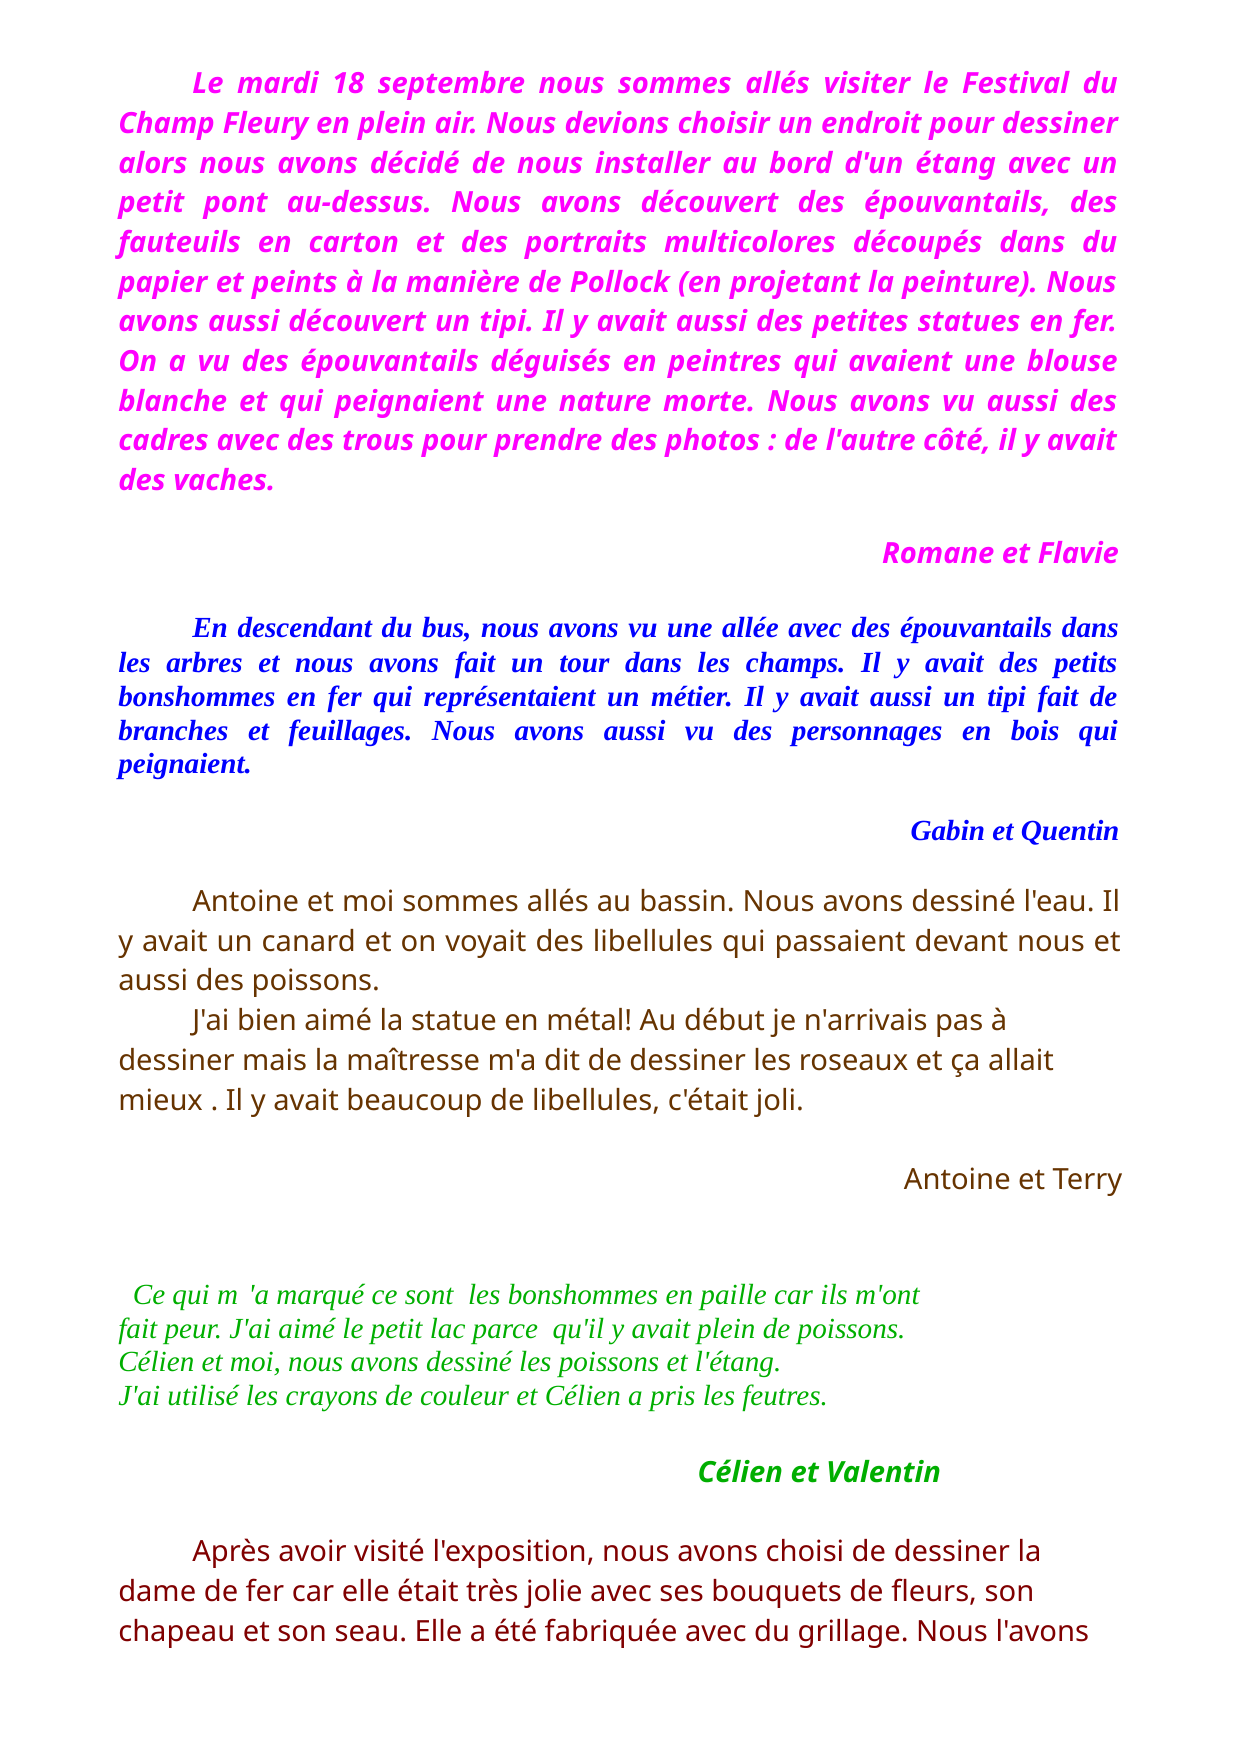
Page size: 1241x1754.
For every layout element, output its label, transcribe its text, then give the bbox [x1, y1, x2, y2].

text Antoine et moi sommes allés au bassin. Nous avons dessiné l'eau. Il y avait un canard et on voyait des libellules qui passaient devant nous et aussi des poissons. [118, 880, 1122, 999]
text Le mardi 18 septembre nous sommes allés visiter le Festival du Champ Fleury en plein air. Nous devions choisir un endroit pour dessiner alors nous avons décidé de nous installer au bord d'un étang avec un petit pont au-dessus. Nous avons découvert des épouvantails, des fauteuils en carton et des portraits multicolores découpés dans du papier et peints à la manière de Pollock (en projetant la peinture). Nous avons aussi découvert un tipi. Il y avait aussi des petites statues en fer. On a vu des épouvantails déguisés en peintres qui avaient une blouse blanche et qui peignaient une nature morte. Nous avons vu aussi des cadres avec des trous pour prendre des photos : de l'autre côté, il y avait des vaches. [118, 62, 1122, 499]
text Gabin et Quentin [118, 813, 1122, 847]
text J'ai bien aimé la statue en métal! Au début je n'arrivais pas à dessiner mais la maîtresse m'a dit de dessiner les roseaux et ça allait mieux . Il y avait beaucoup de libellules, c'était joli. [118, 999, 1122, 1118]
text Célien et moi, nous avons dessiné les poissons et l'étang. [118, 1344, 944, 1378]
text Ce qui m 'a marqué ce sont les bonshommes en paille car ils m'ont fait peur. J'ai aimé le petit lac parce qu'il y avait plein de poissons. [118, 1277, 944, 1344]
text Célien et Valentin [118, 1451, 944, 1491]
text En descendant du bus, nous avons vu une allée avec des épouvantails dans les arbres et nous avons fait un tour dans les champs. Il y avait des petits bonshommes en fer qui représentaient un métier. Il y avait aussi un tipi fait de branches et feuillages. Nous avons aussi vu des personnages en bois qui peignaient. [118, 606, 1122, 780]
text Antoine et Terry [118, 1158, 1122, 1198]
text Après avoir visité l'exposition, nous avons choisi de dessiner la dame de fer car elle était très jolie avec ses bouquets de fleurs, son chapeau et son seau. Elle a été fabriquée avec du grillage. Nous l'avons [118, 1530, 1122, 1649]
text J'ai utilisé les crayons de couleur et Célien a pris les feutres. [118, 1378, 944, 1411]
text Romane et Flavie [118, 533, 1122, 572]
